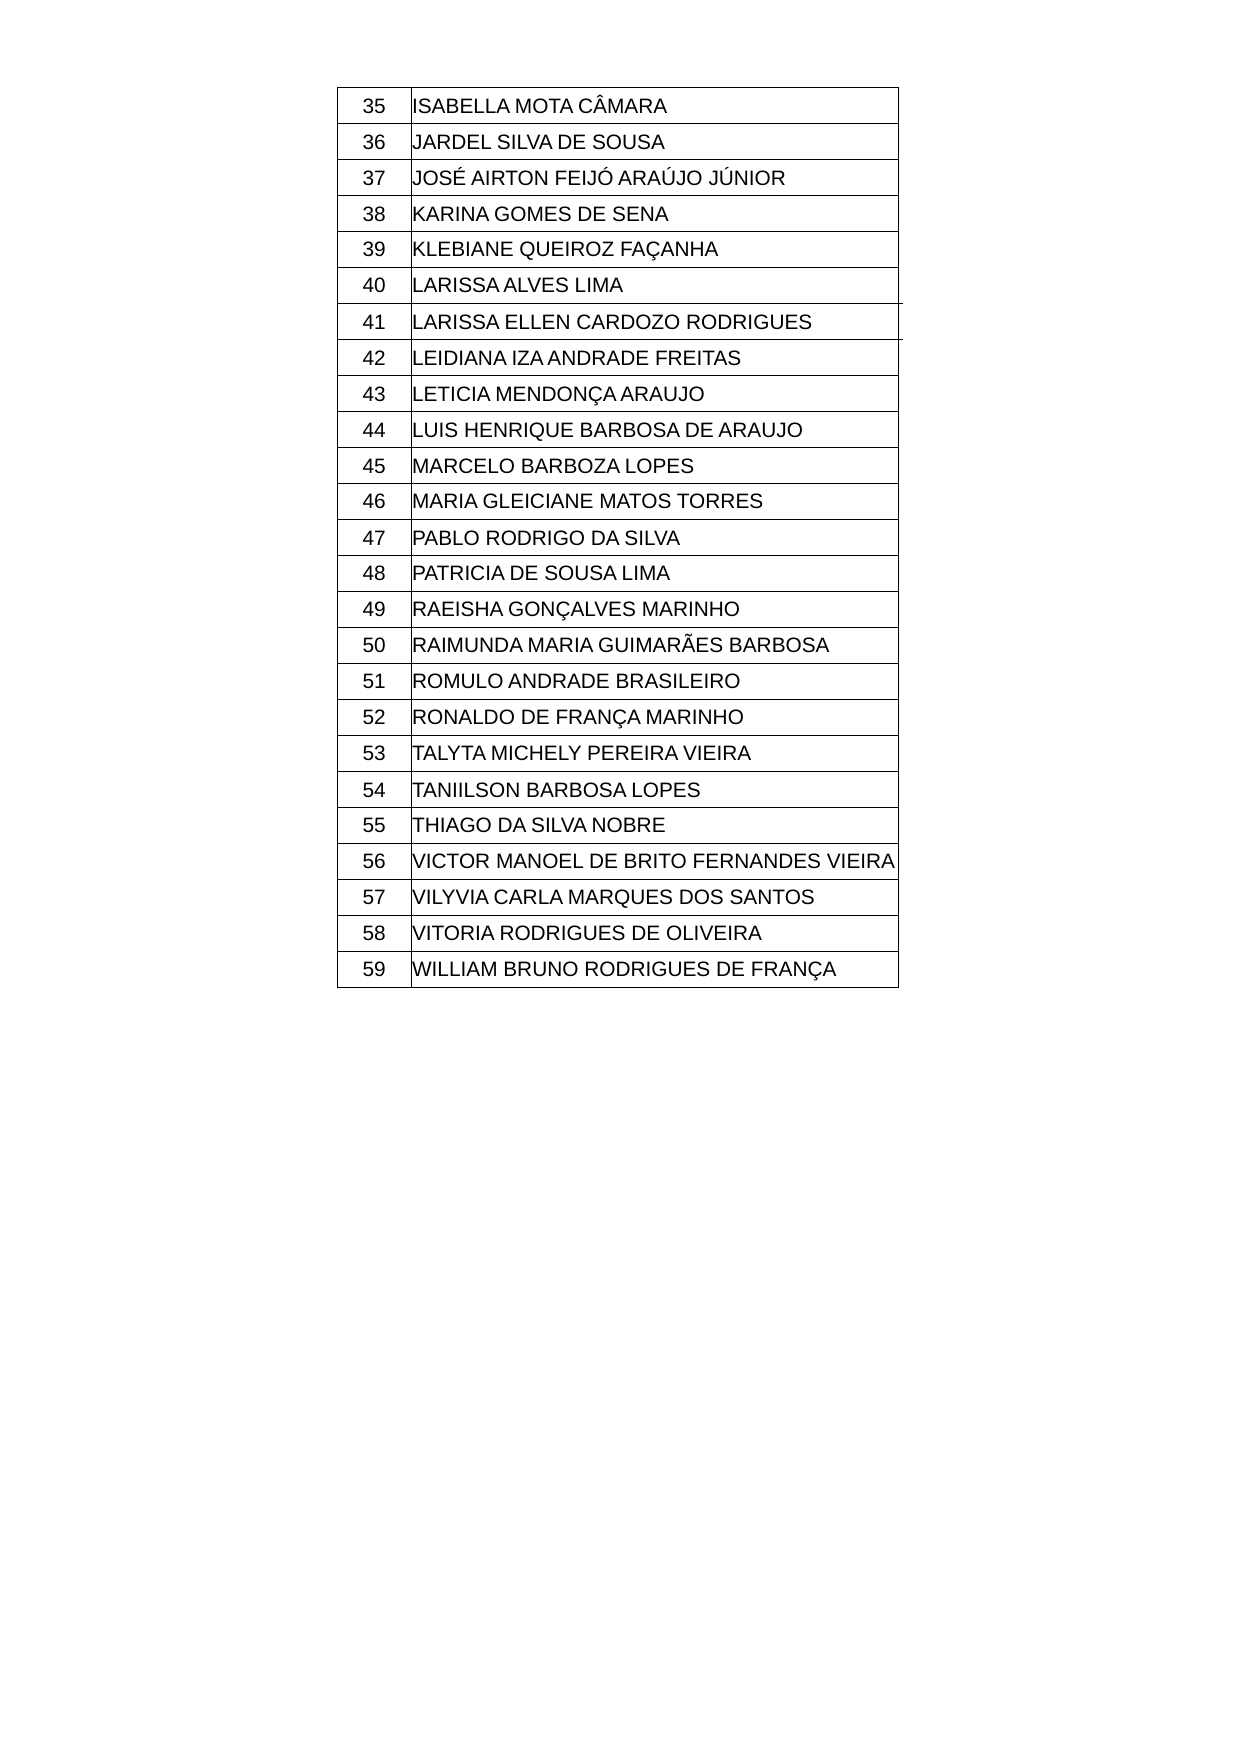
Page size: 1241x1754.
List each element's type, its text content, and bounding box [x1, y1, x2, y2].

table_cell 35 [338, 88, 411, 123]
table_cell [899, 304, 903, 339]
table_cell 53 [338, 736, 411, 771]
table_cell [899, 627, 903, 663]
table_cell PATRICIA DE SOUSA LIMA [412, 556, 898, 591]
table_cell 59 [338, 952, 411, 987]
table_cell [899, 159, 903, 195]
table_cell [899, 771, 903, 807]
table_cell 36 [338, 124, 411, 159]
table_cell 39 [338, 232, 411, 267]
table_cell 42 [338, 340, 411, 375]
table_cell JOSÉ AIRTON FEIJÓ ARAÚJO JÚNIOR [412, 160, 898, 195]
table_cell 49 [338, 592, 411, 627]
table_cell 37 [338, 160, 411, 195]
table_cell 47 [338, 520, 411, 555]
table_cell [899, 735, 903, 771]
table_cell PABLO RODRIGO DA SILVA [412, 520, 898, 555]
table_cell VICTOR MANOEL DE BRITO FERNANDES VIEIRA [412, 844, 898, 879]
table_cell VITORIA RODRIGUES DE OLIVEIRA [412, 916, 898, 951]
table_cell 38 [338, 196, 411, 231]
table_cell KARINA GOMES DE SENA [412, 196, 898, 231]
table_cell [899, 340, 903, 375]
table_cell TALYTA MICHELY PEREIRA VIEIRA [412, 736, 898, 771]
table_cell [899, 951, 903, 987]
table_cell MARCELO BARBOZA LOPES [412, 448, 898, 483]
table_cell [899, 231, 903, 267]
table_cell [899, 663, 903, 699]
table_cell LETICIA MENDONÇA ARAUJO [412, 376, 898, 411]
table_cell [899, 447, 903, 483]
table_cell [899, 519, 903, 555]
table_cell [899, 267, 903, 303]
table_cell [899, 375, 903, 411]
table_cell ROMULO ANDRADE BRASILEIRO [412, 664, 898, 699]
table_cell WILLIAM BRUNO RODRIGUES DE FRANÇA [412, 952, 898, 987]
table_cell [899, 87, 903, 123]
table_cell 58 [338, 916, 411, 951]
table_cell 57 [338, 880, 411, 915]
table_cell [899, 843, 903, 879]
table_cell RONALDO DE FRANÇA MARINHO [412, 700, 898, 735]
table_cell [899, 915, 903, 951]
table_cell ISABELLA MOTA CÂMARA [412, 88, 898, 123]
table_cell [899, 879, 903, 915]
table_cell [899, 555, 903, 591]
table_cell 43 [338, 376, 411, 411]
table_cell [899, 483, 903, 519]
table_cell 50 [338, 628, 411, 663]
table_cell 54 [338, 772, 411, 807]
table_cell 46 [338, 484, 411, 519]
table_cell VILYVIA CARLA MARQUES DOS SANTOS [412, 880, 898, 915]
table_cell [899, 591, 903, 627]
table_cell LARISSA ALVES LIMA [412, 268, 898, 303]
table_cell [899, 195, 903, 231]
table_cell 51 [338, 664, 411, 699]
table_cell 52 [338, 700, 411, 735]
table_cell LUIS HENRIQUE BARBOSA DE ARAUJO [412, 412, 898, 447]
table_cell JARDEL SILVA DE SOUSA [412, 124, 898, 159]
table_cell TANIILSON BARBOSA LOPES [412, 772, 898, 807]
table_cell RAEISHA GONÇALVES MARINHO [412, 592, 898, 627]
table_cell RAIMUNDA MARIA GUIMARÃES BARBOSA [412, 628, 898, 663]
table_cell [899, 123, 903, 159]
table_cell 45 [338, 448, 411, 483]
table_cell THIAGO DA SILVA NOBRE [412, 808, 898, 843]
table_cell LEIDIANA IZA ANDRADE FREITAS [412, 340, 898, 375]
table_cell 44 [338, 412, 411, 447]
table_cell 41 [338, 304, 411, 339]
table_cell [899, 807, 903, 843]
table_cell 55 [338, 808, 411, 843]
table_cell KLEBIANE QUEIROZ FAÇANHA [412, 232, 898, 267]
table_cell LARISSA ELLEN CARDOZO RODRIGUES [412, 304, 898, 339]
table_cell 48 [338, 556, 411, 591]
table_cell [899, 411, 903, 447]
table_cell 40 [338, 268, 411, 303]
table_cell [899, 699, 903, 735]
table_cell MARIA GLEICIANE MATOS TORRES [412, 484, 898, 519]
table_cell 56 [338, 844, 411, 879]
